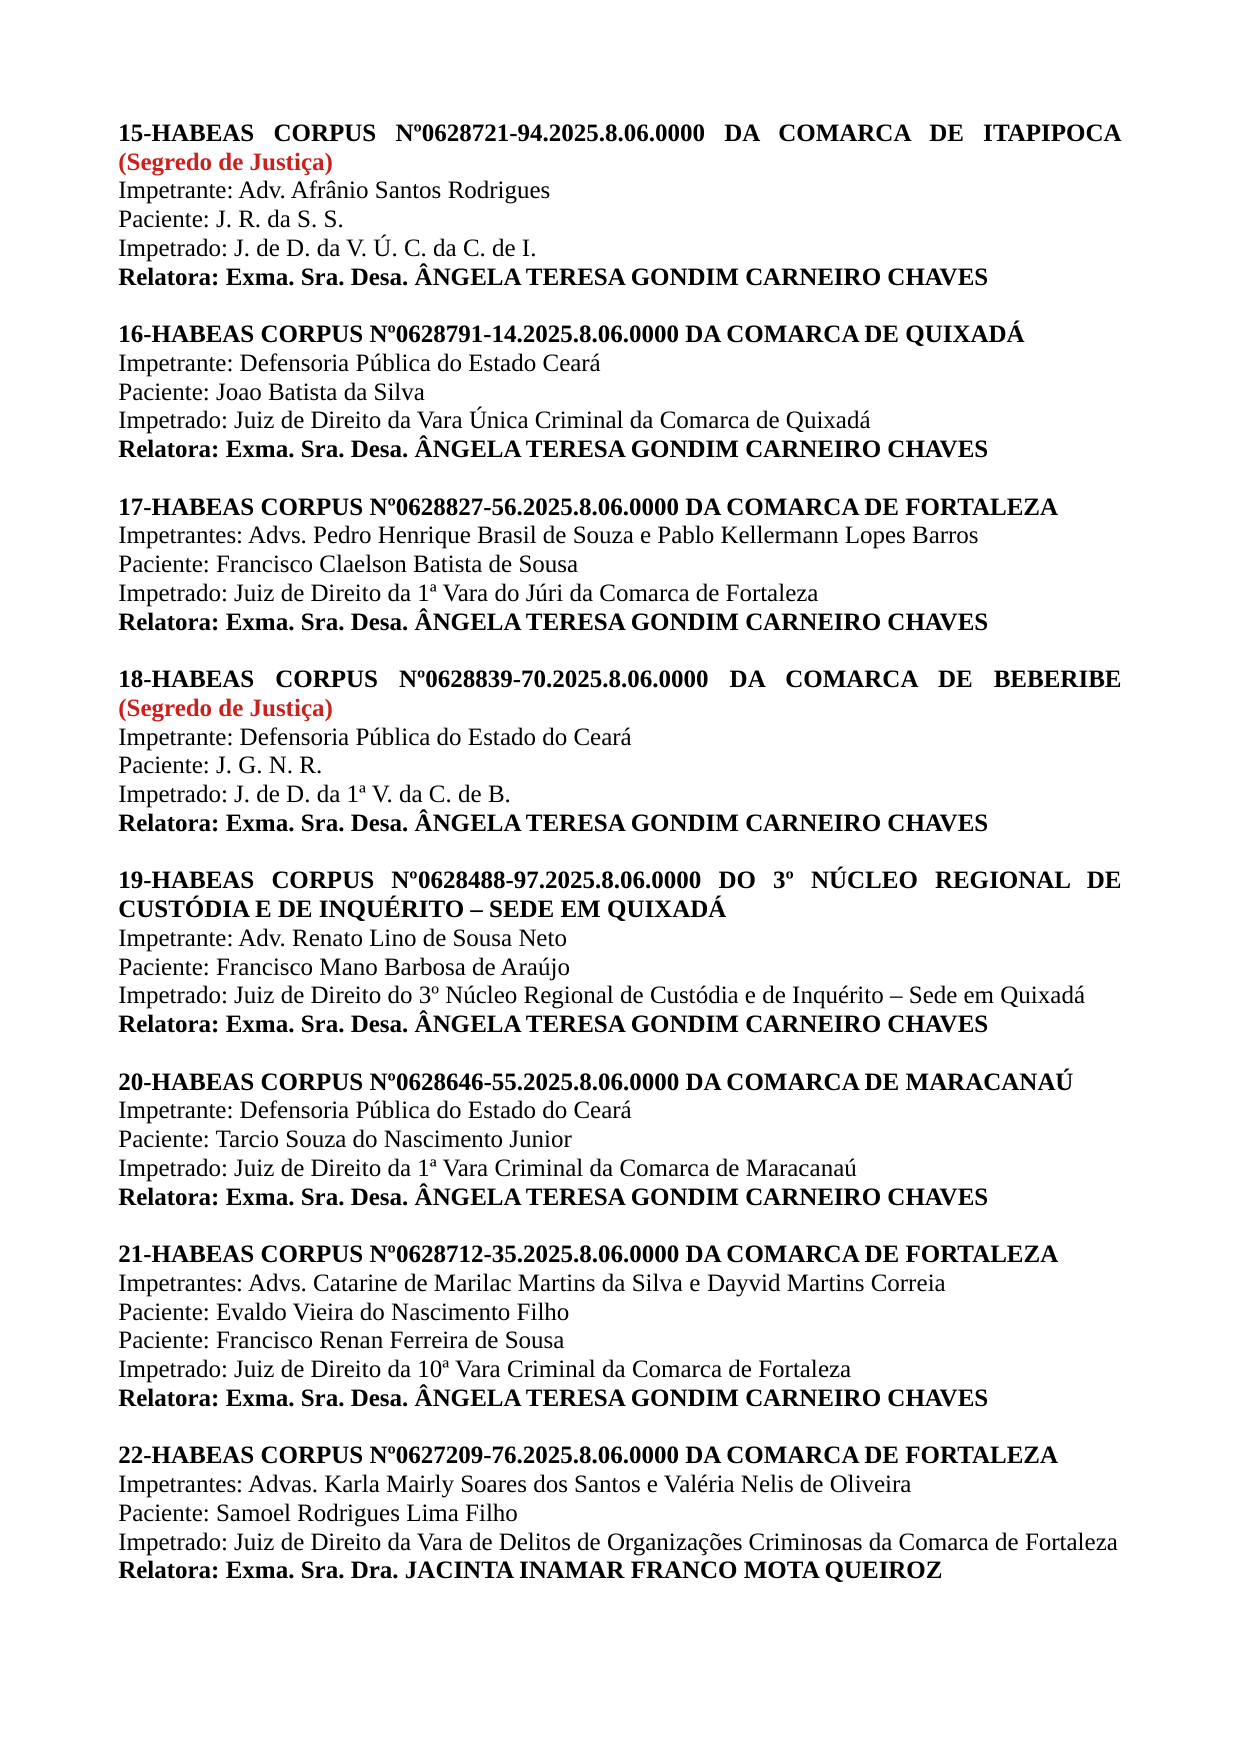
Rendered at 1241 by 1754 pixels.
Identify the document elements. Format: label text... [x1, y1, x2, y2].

text Impetrantes: Advs. Pedro Henrique Brasil de Souza e Pablo Kellermann Lopes Barros [118, 521, 1122, 549]
text Impetrante: Defensoria Pública do Estado Ceará [118, 348, 1122, 377]
text Impetrado: Juiz de Direito da 1ª Vara Criminal da Comarca de Maracanaú [118, 1153, 1122, 1182]
text Impetrantes: Advas. Karla Mairly Soares dos Santos e Valéria Nelis de Oliveira [118, 1469, 1122, 1498]
text 16-HABEAS CORPUS Nº0628791-14.2025.8.06.0000 DA COMARCA DE QUIXADÁ [118, 319, 1122, 348]
text Impetrado: J. de D. da V. Ú. C. da C. de I. [118, 233, 1122, 262]
text 15-HABEAS CORPUS Nº0628721-94.2025.8.06.0000 DA COMARCA DE ITAPIPOCA (Segredo de Justiça) [118, 118, 1122, 176]
text Impetrado: Juiz de Direito da Vara de Delitos de Organizações Criminosas da Comarca de Fortaleza [118, 1527, 1122, 1556]
text Relatora: Exma. Sra. Desa. ÂNGELA TERESA GONDIM CARNEIRO CHAVES [118, 434, 1122, 463]
text 22-HABEAS CORPUS Nº0627209-76.2025.8.06.0000 DA COMARCA DE FORTALEZA [118, 1441, 1122, 1469]
text Impetrante: Adv. Afrânio Santos Rodrigues [118, 176, 1122, 204]
text Impetrante: Adv. Renato Lino de Sousa Neto [118, 923, 1122, 952]
text Impetrante: Defensoria Pública do Estado do Ceará [118, 1096, 1122, 1124]
text Paciente: Evaldo Vieira do Nascimento Filho [118, 1297, 1122, 1326]
text 18-HABEAS CORPUS Nº0628839-70.2025.8.06.0000 DA COMARCA DE BEBERIBE (Segredo de Justiça) [118, 664, 1122, 722]
text Impetrante: Defensoria Pública do Estado do Ceará [118, 722, 1122, 751]
text 19-HABEAS CORPUS Nº0628488-97.2025.8.06.0000 DO 3º NÚCLEO REGIONAL DE CUSTÓDIA E DE INQUÉRITO – SEDE EM QUIXADÁ [118, 866, 1122, 923]
text Relatora: Exma. Sra. Desa. ÂNGELA TERESA GONDIM CARNEIRO CHAVES [118, 808, 1122, 837]
text 21-HABEAS CORPUS Nº0628712-35.2025.8.06.0000 DA COMARCA DE FORTALEZA [118, 1239, 1122, 1268]
text 20-HABEAS CORPUS Nº0628646-55.2025.8.06.0000 DA COMARCA DE MARACANAÚ [118, 1067, 1122, 1096]
text Paciente: J. G. N. R. [118, 751, 1122, 779]
text Impetrantes: Advs. Catarine de Marilac Martins da Silva e Dayvid Martins Correia [118, 1268, 1122, 1297]
text Impetrado: Juiz de Direito da 10ª Vara Criminal da Comarca de Fortaleza [118, 1354, 1122, 1383]
text Paciente: Francisco Renan Ferreira de Sousa [118, 1326, 1122, 1354]
text Relatora: Exma. Sra. Dra. JACINTA INAMAR FRANCO MOTA QUEIROZ [118, 1556, 1122, 1584]
text Impetrado: J. de D. da 1ª V. da C. de B. [118, 779, 1122, 808]
text Relatora: Exma. Sra. Desa. ÂNGELA TERESA GONDIM CARNEIRO CHAVES [118, 1182, 1122, 1211]
text Paciente: Tarcio Souza do Nascimento Junior [118, 1124, 1122, 1153]
text Paciente: Samoel Rodrigues Lima Filho [118, 1498, 1122, 1527]
text 17-HABEAS CORPUS Nº0628827-56.2025.8.06.0000 DA COMARCA DE FORTALEZA [118, 492, 1122, 521]
text Paciente: Joao Batista da Silva [118, 377, 1122, 406]
text Impetrado: Juiz de Direito da 1ª Vara do Júri da Comarca de Fortaleza [118, 578, 1122, 607]
text Relatora: Exma. Sra. Desa. ÂNGELA TERESA GONDIM CARNEIRO CHAVES [118, 607, 1122, 636]
text Relatora: Exma. Sra. Desa. ÂNGELA TERESA GONDIM CARNEIRO CHAVES [118, 1383, 1122, 1412]
text Relatora: Exma. Sra. Desa. ÂNGELA TERESA GONDIM CARNEIRO CHAVES [118, 1009, 1122, 1038]
text Relatora: Exma. Sra. Desa. ÂNGELA TERESA GONDIM CARNEIRO CHAVES [118, 262, 1122, 291]
text Paciente: Francisco Mano Barbosa de Araújo [118, 952, 1122, 981]
text Impetrado: Juiz de Direito do 3º Núcleo Regional de Custódia e de Inquérito – Sede em Quixadá [118, 981, 1122, 1009]
text Paciente: J. R. da S. S. [118, 204, 1122, 233]
text Paciente: Francisco Claelson Batista de Sousa [118, 549, 1122, 578]
text Impetrado: Juiz de Direito da Vara Única Criminal da Comarca de Quixadá [118, 406, 1122, 434]
